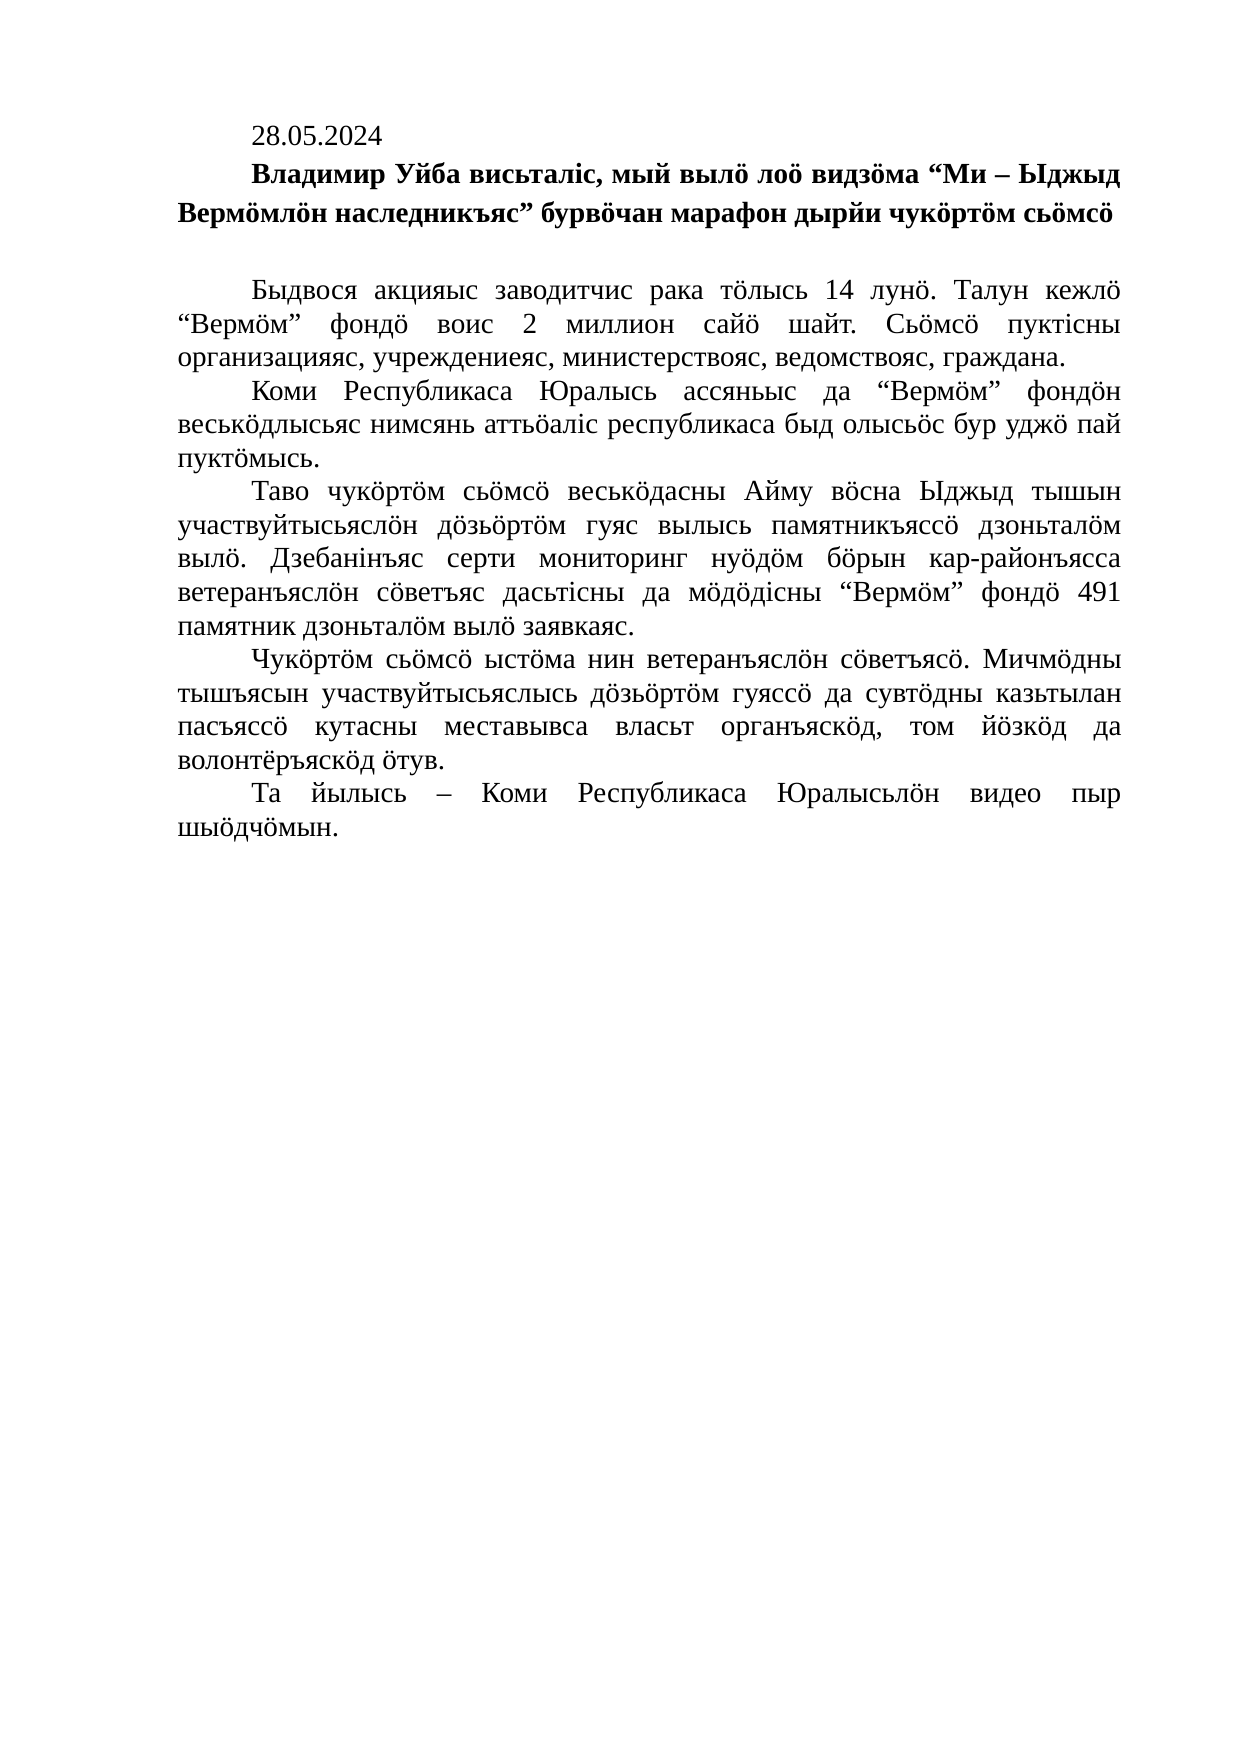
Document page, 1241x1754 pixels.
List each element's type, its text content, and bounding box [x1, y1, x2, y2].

text Таво чукӧртӧм сьӧмсӧ веськӧдасны Айму вӧсна Ыджыд тышын участвуйтысьяслӧн дӧзьӧртӧм гуяс вылысь памятникъяссӧ дзоньталӧм вылӧ. Дзебанінъяс серти мониторинг нуӧдӧм бӧрын кар-районъясса ветеранъяслӧн сӧветъяс дасьтісны да мӧдӧдісны “Вермӧм” фондӧ 491 памятник дзоньталӧм вылӧ заявкаяс. [177, 473, 1122, 641]
text Коми Республикаса Юралысь ассяньыс да “Вермӧм” фондӧн веськӧдлысьяс нимсянь аттьӧаліс республикаса быд олысьӧс бур уджӧ пай пуктӧмысь. [177, 373, 1122, 473]
subtitle 28.05.2024 [177, 118, 1122, 152]
text Чукӧртӧм сьӧмсӧ ыстӧма нин ветеранъяслӧн сӧветъясӧ. Мичмӧдны тышъясын участвуйтысьяслысь дӧзьӧртӧм гуяссӧ да сувтӧдны казьтылан пасъяссӧ кутасны меставывса власьт органъяскӧд, том йӧзкӧд да волонтёръяскӧд ӧтув. [177, 641, 1122, 775]
text Быдвося акцияыс заводитчис рака тӧлысь 14 лунӧ. Талун кежлӧ “Вермӧм” фондӧ воис 2 миллион сайӧ шайт. Сьӧмсӧ пуктісны организацияяс, учреждениеяс, министерствояс, ведомствояс, граждана. [177, 272, 1122, 373]
text Та йылысь – Коми Республикаса Юралысьлӧн видео пыр шыӧдчӧмын. [177, 775, 1122, 842]
subtitle Владимир Уйба висьталіс, мый вылӧ лоӧ видзӧма “Ми – Ыджыд Вермӧмлӧн наследникъяс” бурвӧчан марафон дырйи чукӧртӧм сьӧмсӧ [177, 157, 1122, 229]
